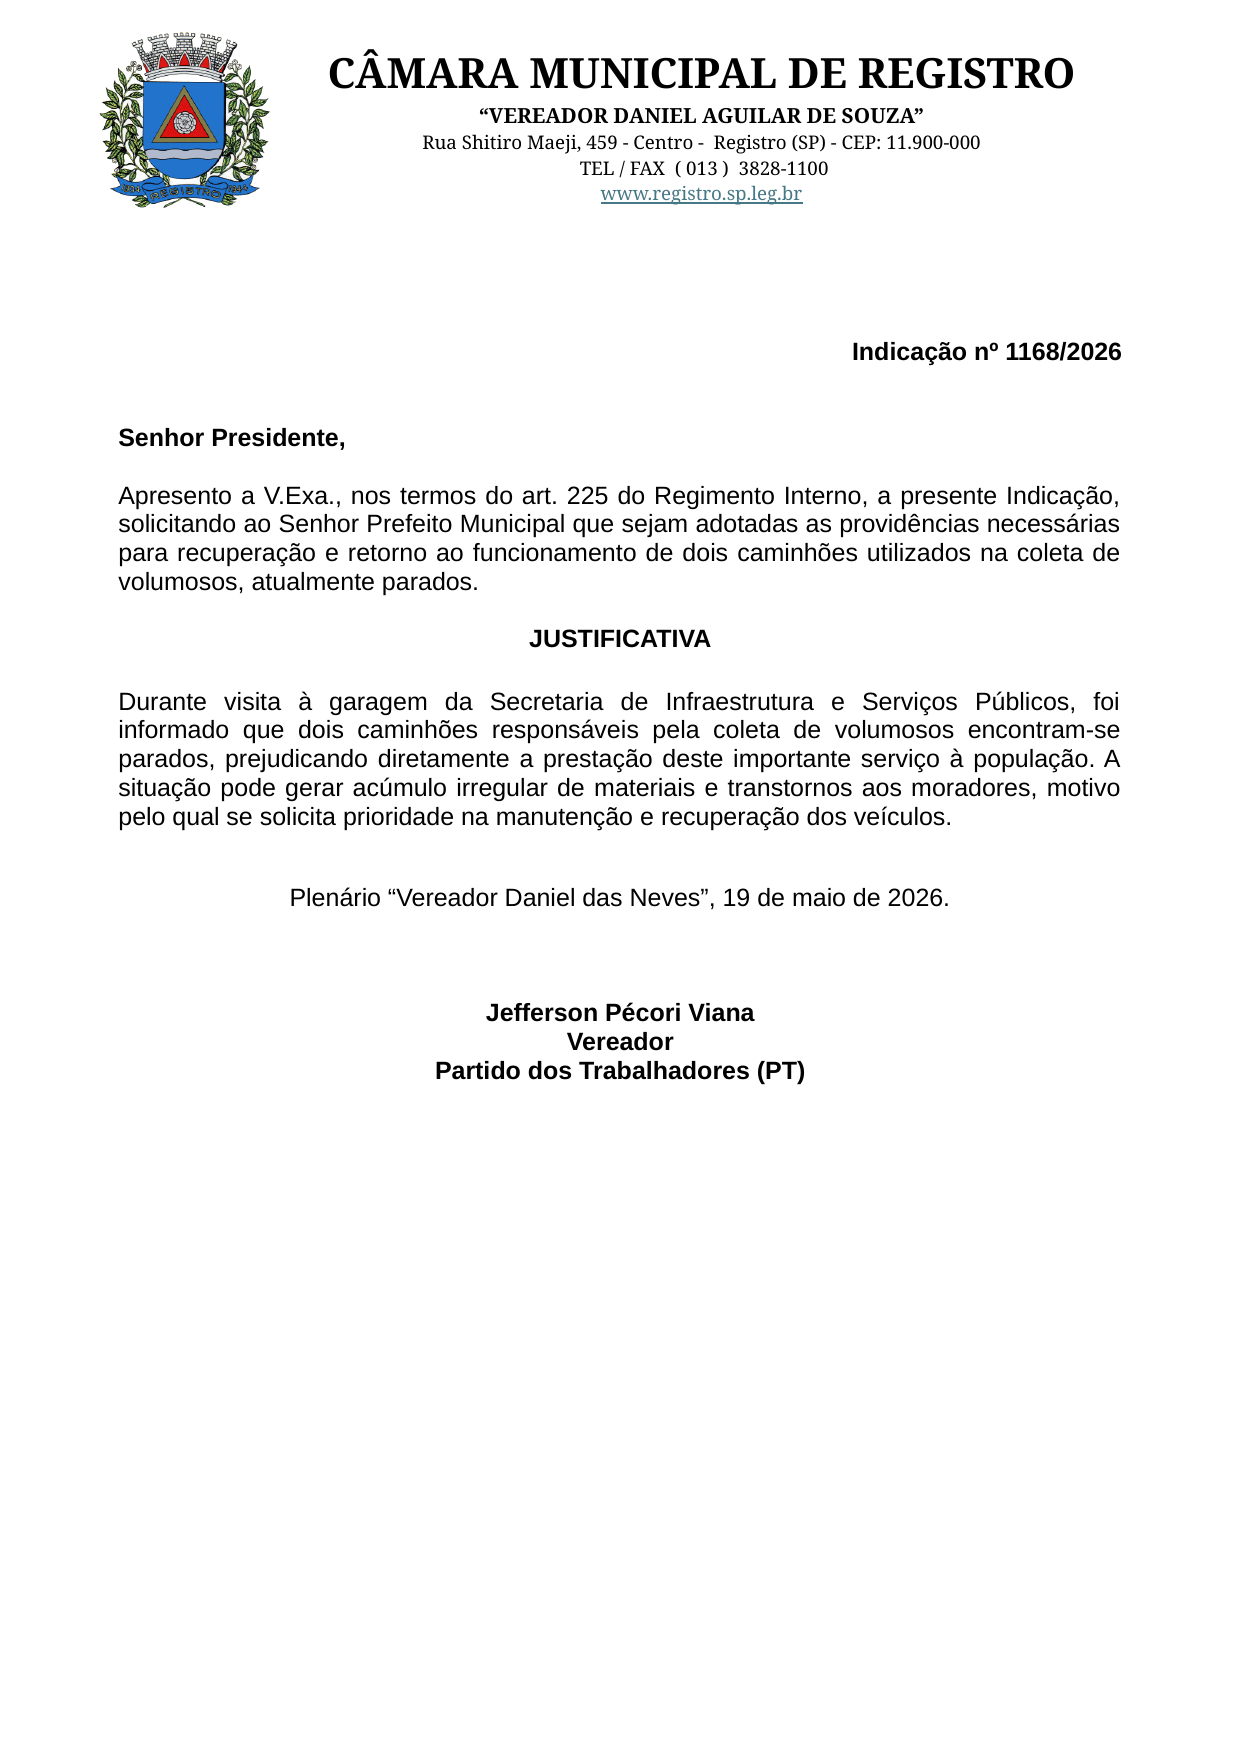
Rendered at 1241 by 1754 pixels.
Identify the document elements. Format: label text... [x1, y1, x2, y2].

text JUSTIFICATIVA [118, 624, 1122, 653]
text Indicação nº 1168/2026 [118, 337, 1122, 366]
picture [95, 26, 274, 213]
text Durante visita à garagem da Secretaria de Infraestrutura e Serviços Públicos, foi informado que dois caminhões responsáveis pela coleta de volumosos encontram-se parados, prejudicando diretamente a prestação deste importante serviço à população. A situação pode gerar acúmulo irregular de materiais e transtornos aos moradores, motivo pelo qual se solicita prioridade na manutenção e recuperação dos veículos. [118, 687, 1122, 831]
text Senhor Presidente, [118, 423, 1122, 452]
text Jefferson Pécori Viana [118, 998, 1122, 1027]
text Vereador [118, 1027, 1122, 1056]
text Partido dos Trabalhadores (PT) [118, 1056, 1122, 1084]
text Plenário “Vereador Daniel das Neves”, 19 de maio de 2026. [118, 883, 1122, 912]
text Apresento a V.Exa., nos termos do art. 225 do Regimento Interno, a presente Indicação, solicitando ao Senhor Prefeito Municipal que sejam adotadas as providências necessárias para recuperação e retorno ao funcionamento de dois caminhões utilizados na coleta de volumosos, atualmente parados. [118, 481, 1122, 596]
